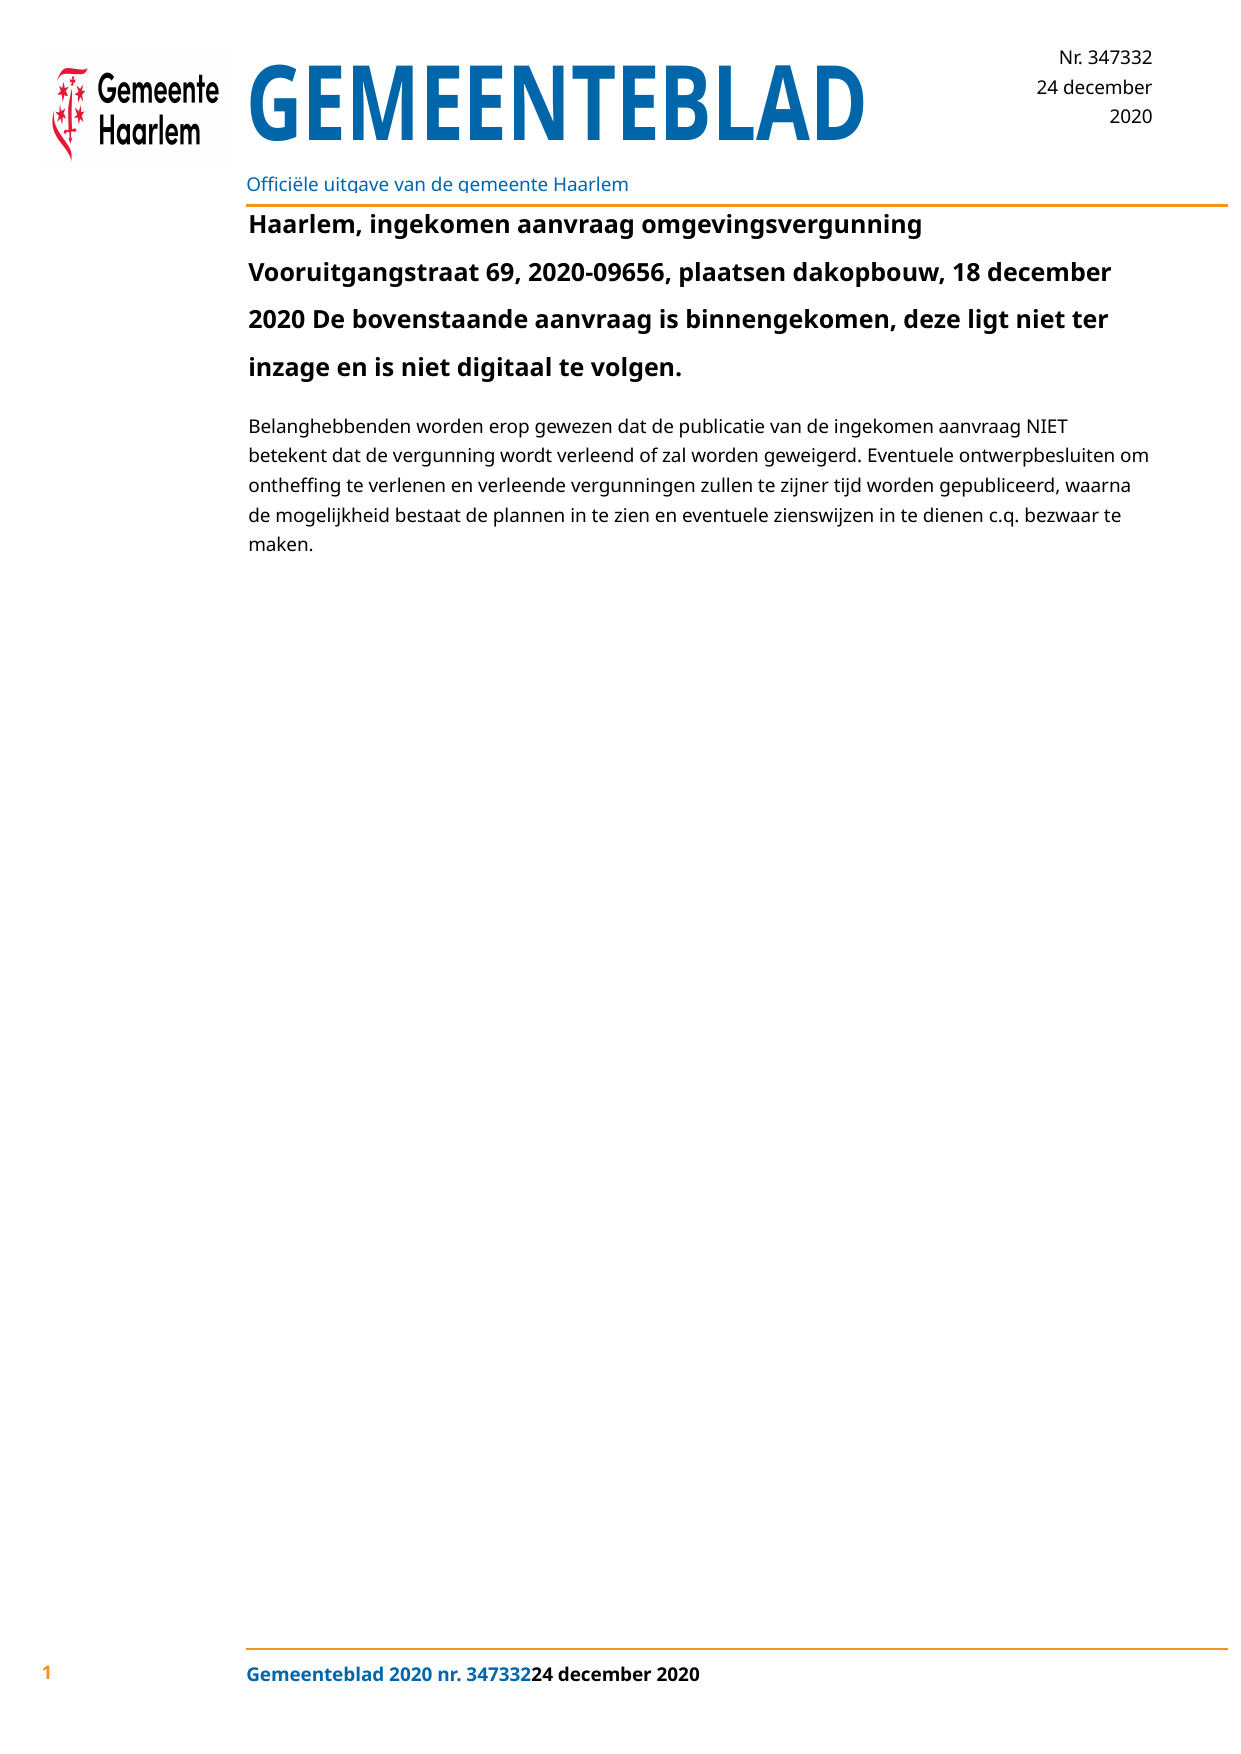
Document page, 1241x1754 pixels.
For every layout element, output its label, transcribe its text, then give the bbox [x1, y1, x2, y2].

text Belanghebbenden worden erop gewezen dat de publicatie van de ingekomen aanvraag NIET betekent dat de vergunning wordt verleend of zal worden geweigerd. Eventuele ontwerpbesluiten om ontheffing te verlenen en verleende vergunningen zullen te zijner tijd worden gepubliceerd, waarna de mogelijkheid bestaat de plannen in te zien en eventuele zienswijzen in te dienen c.q. bezwaar te maken. [248, 413, 1152, 557]
text Haarlem, ingekomen aanvraag omgevingsvergunning Vooruitgangstraat 69, 2020-09656, plaatsen dakopbouw, 18 december 2020 De bovenstaande aanvraag is binnengekomen, deze ligt niet ter inzage en is niet digitaal te volgen. [248, 207, 1152, 384]
picture [41, 47, 231, 172]
